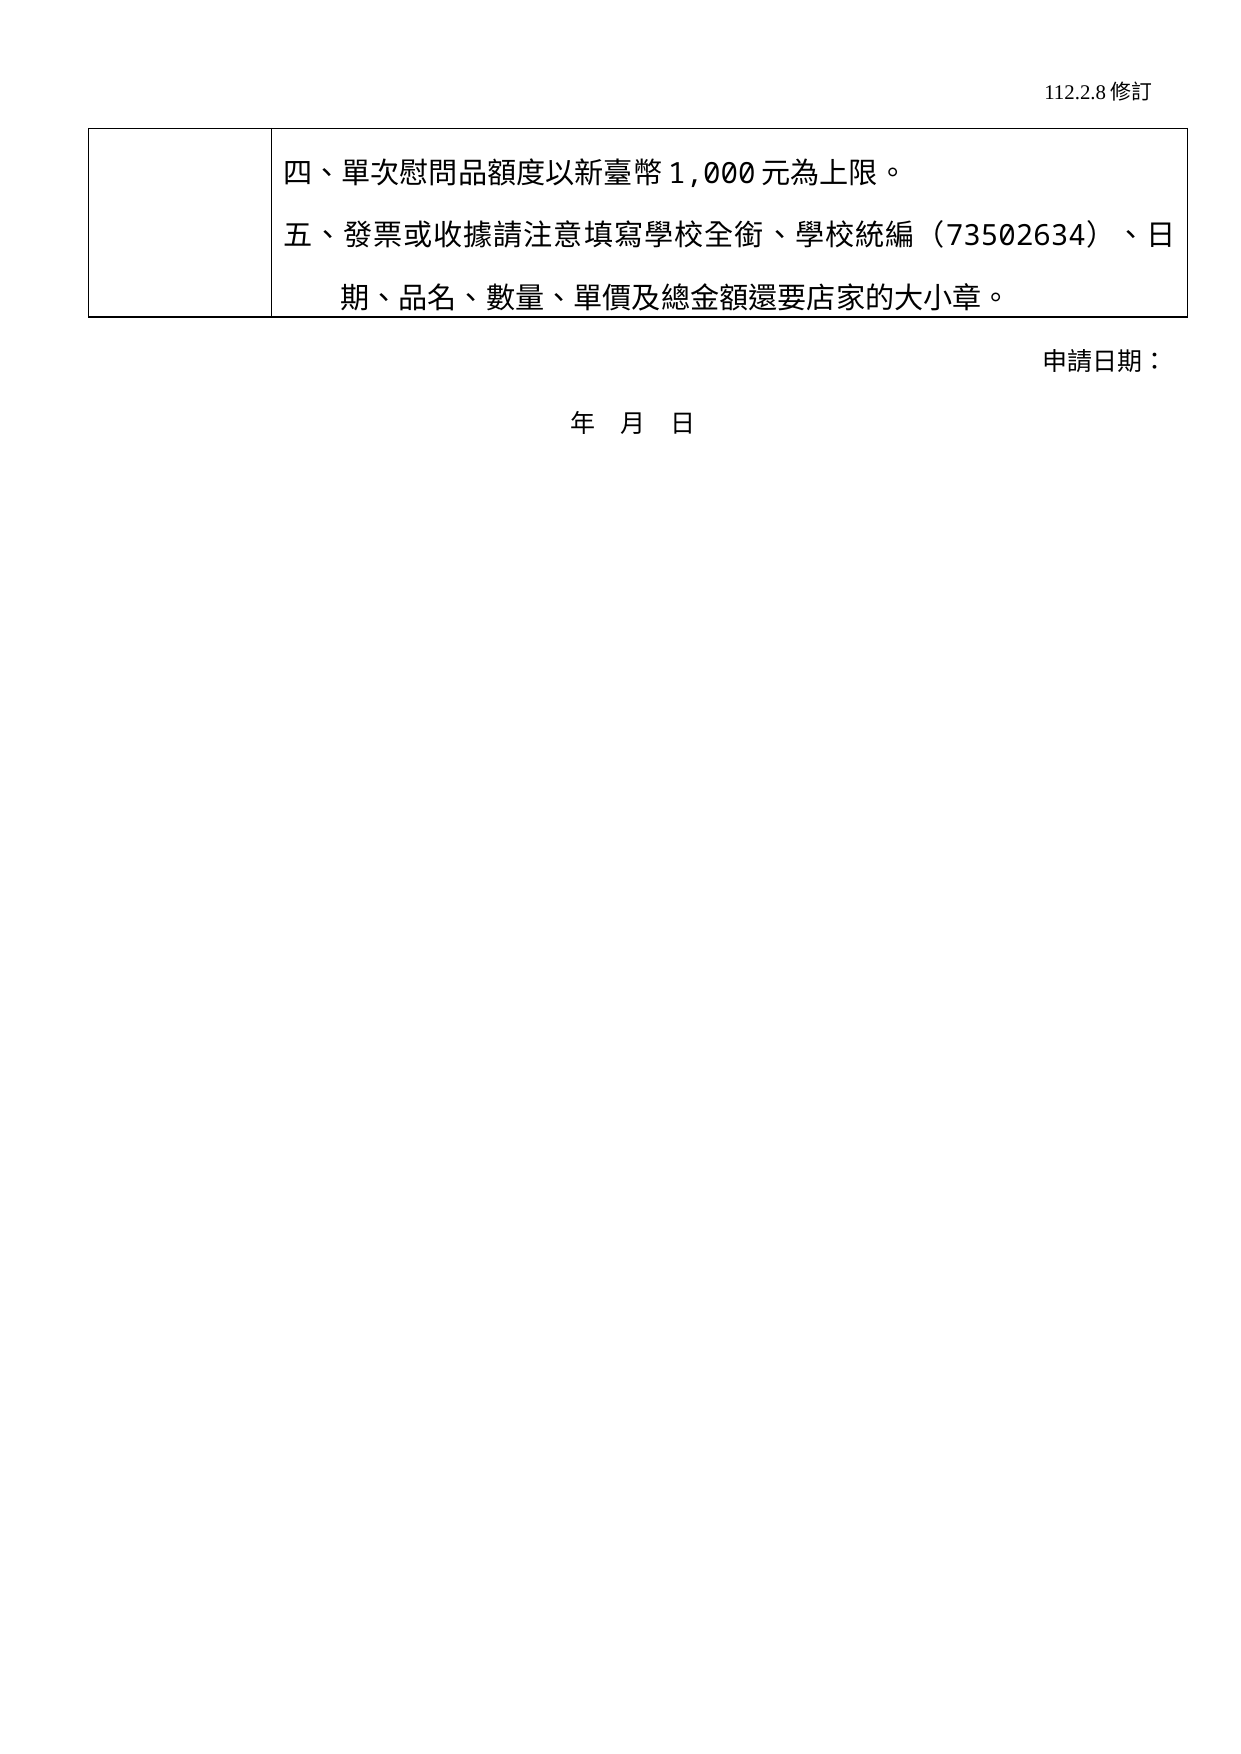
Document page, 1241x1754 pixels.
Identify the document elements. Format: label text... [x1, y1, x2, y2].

text 申請日期： 年 月 日 [89, 318, 1152, 442]
table_cell [89, 129, 271, 316]
table_cell 四、單次慰問品額度以新臺幣1,000元為上限。 五、發票或收據請注意填寫學校全銜、學校統編（73502634）、日期、品名、數量、單價及總金額還要店家的大小章。 [272, 129, 1187, 316]
